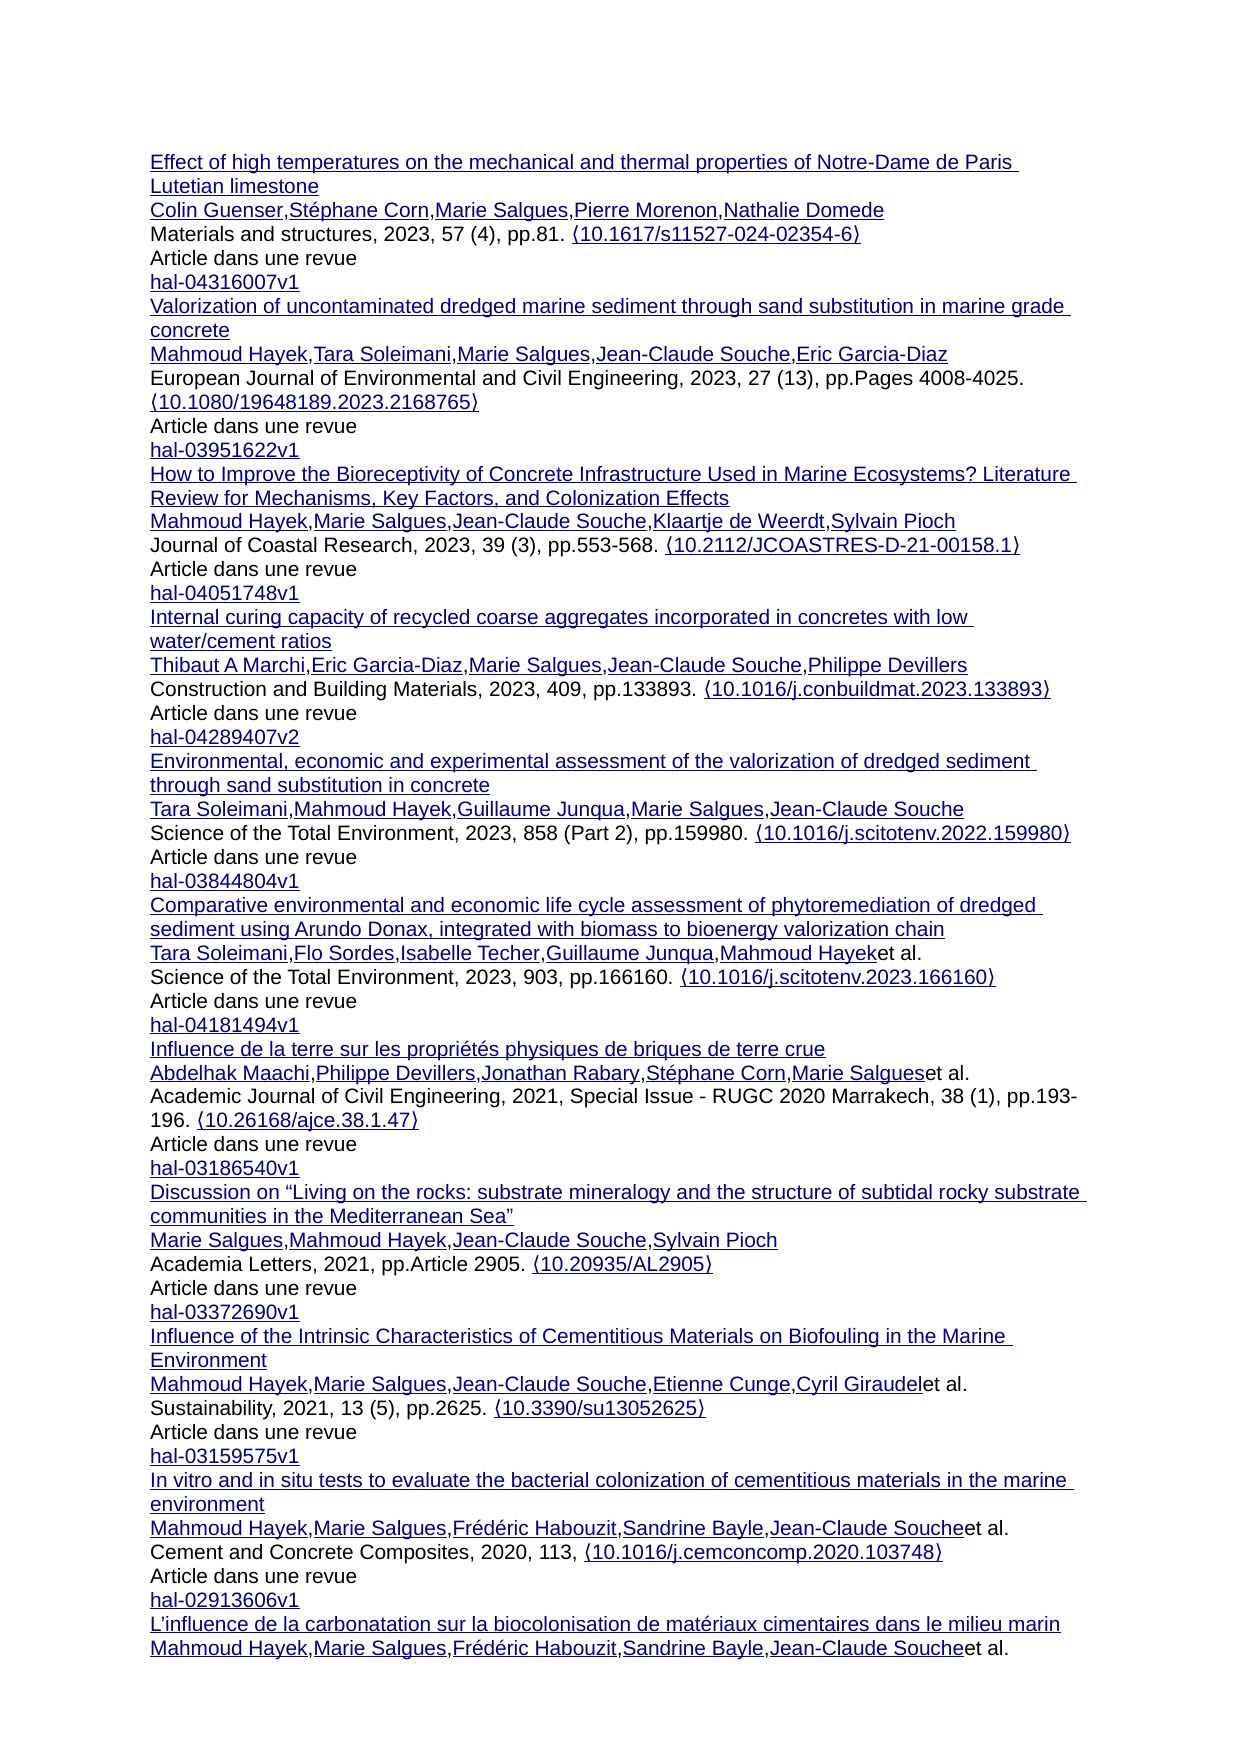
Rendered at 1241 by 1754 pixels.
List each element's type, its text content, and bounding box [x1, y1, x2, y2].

table_cell Discussion on “Living on the rocks: substrate mineralogy and the structure of subtidal rocky substrate communities in the Mediterranean Sea” Marie Salgues,Mahmoud Hayek,Jean-Claude Souche,Sylvain Pioch Academia Letters, 2021, pp.Article 2905. ⟨10.20935/AL2905⟩ Article dans une revue hal-03372690v1 [150, 1180, 1090, 1324]
table_cell Influence de la terre sur les propriétés physiques de briques de terre crue Abdelhak Maachi,Philippe Devillers,Jonathan Rabary,Stéphane Corn,Marie Salgueset al. Academic Journal of Civil Engineering, 2021, Special Issue - RUGC 2020 Marrakech, 38 (1), pp.193-196. ⟨10.26168/ajce.38.1.47⟩ Article dans une revue hal-03186540v1 [150, 1036, 1090, 1180]
table_cell In vitro and in situ tests to evaluate the bacterial colonization of cementitious materials in the marine environment Mahmoud Hayek,Marie Salgues,Frédéric Habouzit,Sandrine Bayle,Jean-Claude Soucheet al. Cement and Concrete Composites, 2020, 113, ⟨10.1016/j.cemconcomp.2020.103748⟩ Article dans une revue hal-02913606v1 [150, 1468, 1090, 1611]
table_cell How to Improve the Bioreceptivity of Concrete Infrastructure Used in Marine Ecosystems? Literature Review for Mechanisms, Key Factors, and Colonization Effects Mahmoud Hayek,Marie Salgues,Jean-Claude Souche,Klaartje de Weerdt,Sylvain Pioch Journal of Coastal Research, 2023, 39 (3), pp.553-568. ⟨10.2112/JCOASTRES-D-21-00158.1⟩ Article dans une revue hal-04051748v1 [150, 461, 1090, 605]
table_cell L’influence de la carbonatation sur la biocolonisation de matériaux cimentaires dans le milieu marin Mahmoud Hayek,Marie Salgues,Frédéric Habouzit,Sandrine Bayle,Jean-Claude Soucheet al. [150, 1611, 1090, 1659]
table_cell Internal curing capacity of recycled coarse aggregates incorporated in concretes with low water/cement ratios Thibaut A Marchi,Eric Garcia-Diaz,Marie Salgues,Jean-Claude Souche,Philippe Devillers Construction and Building Materials, 2023, 409, pp.133893. ⟨10.1016/j.conbuildmat.2023.133893⟩ Article dans une revue hal-04289407v2 [150, 605, 1090, 749]
table_cell Influence of the Intrinsic Characteristics of Cementitious Materials on Biofouling in the Marine Environment Mahmoud Hayek,Marie Salgues,Jean-Claude Souche,Etienne Cunge,Cyril Giraudelet al. Sustainability, 2021, 13 (5), pp.2625. ⟨10.3390/su13052625⟩ Article dans une revue hal-03159575v1 [150, 1324, 1090, 1468]
table_cell Valorization of uncontaminated dredged marine sediment through sand substitution in marine grade concrete Mahmoud Hayek,Tara Soleimani,Marie Salgues,Jean-Claude Souche,Eric Garcia-Diaz European Journal of Environmental and Civil Engineering, 2023, 27 (13), pp.Pages 4008-4025. ⟨10.1080/19648189.2023.2168765⟩ Article dans une revue hal-03951622v1 [150, 294, 1090, 461]
table_cell Effect of high temperatures on the mechanical and thermal properties of Notre-Dame de Paris Lutetian limestone Colin Guenser,Stéphane Corn,Marie Salgues,Pierre Morenon,Nathalie Domede Materials and structures, 2023, 57 (4), pp.81. ⟨10.1617/s11527-024-02354-6⟩ Article dans une revue hal-04316007v1 [150, 150, 1090, 294]
table_cell Comparative environmental and economic life cycle assessment of phytoremediation of dredged sediment using Arundo Donax, integrated with biomass to bioenergy valorization chain Tara Soleimani,Flo Sordes,Isabelle Techer,Guillaume Junqua,Mahmoud Hayeket al. Science of the Total Environment, 2023, 903, pp.166160. ⟨10.1016/j.scitotenv.2023.166160⟩ Article dans une revue hal-04181494v1 [150, 893, 1090, 1036]
table_cell Environmental, economic and experimental assessment of the valorization of dredged sediment through sand substitution in concrete Tara Soleimani,Mahmoud Hayek,Guillaume Junqua,Marie Salgues,Jean-Claude Souche Science of the Total Environment, 2023, 858 (Part 2), pp.159980. ⟨10.1016/j.scitotenv.2022.159980⟩ Article dans une revue hal-03844804v1 [150, 749, 1090, 893]
